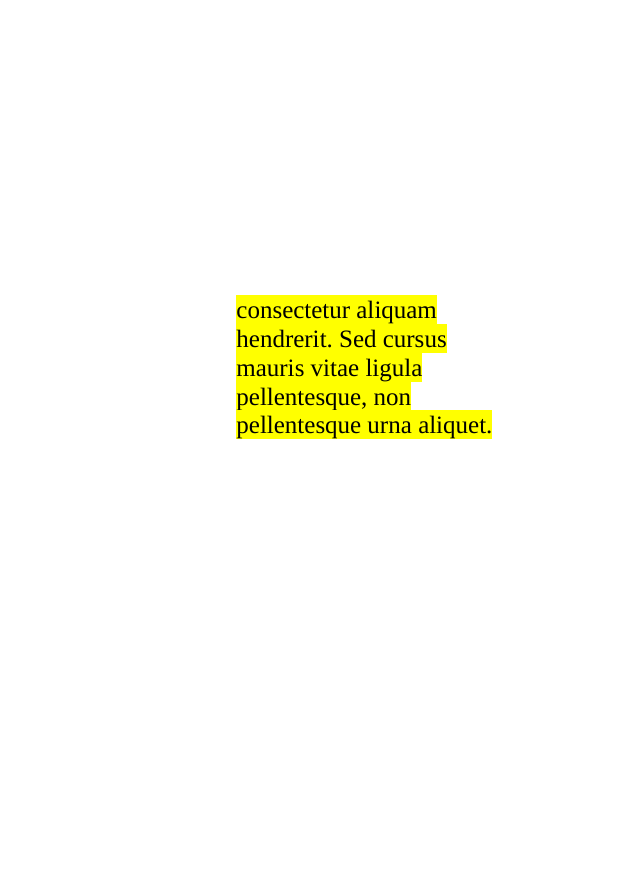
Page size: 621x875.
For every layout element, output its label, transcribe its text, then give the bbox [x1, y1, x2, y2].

text consectetur aliquam hendrerit. Sed cursus mauris vitae ligula pellentesque, non pellentesque urna aliquet. [236, 295, 502, 439]
